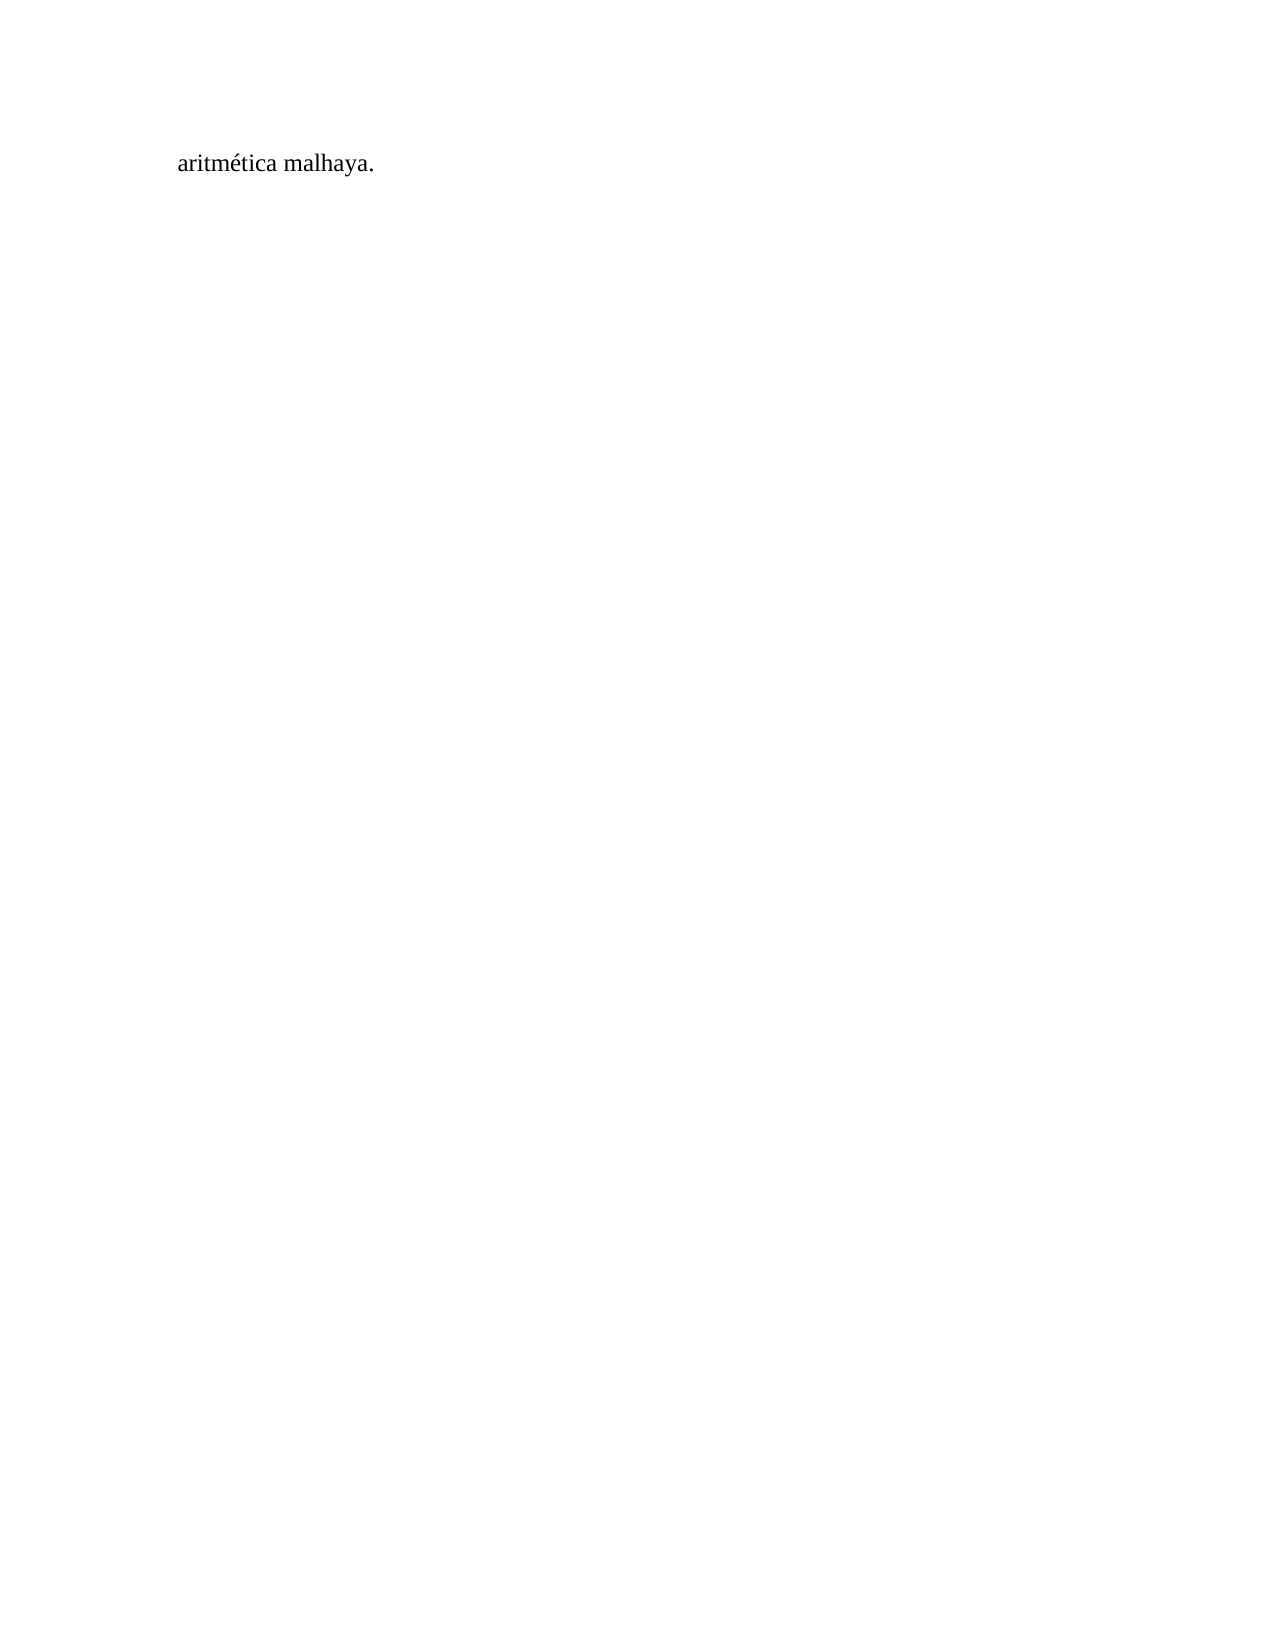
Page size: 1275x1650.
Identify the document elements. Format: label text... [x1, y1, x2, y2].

text aritmética malhaya. [177, 148, 1098, 176]
